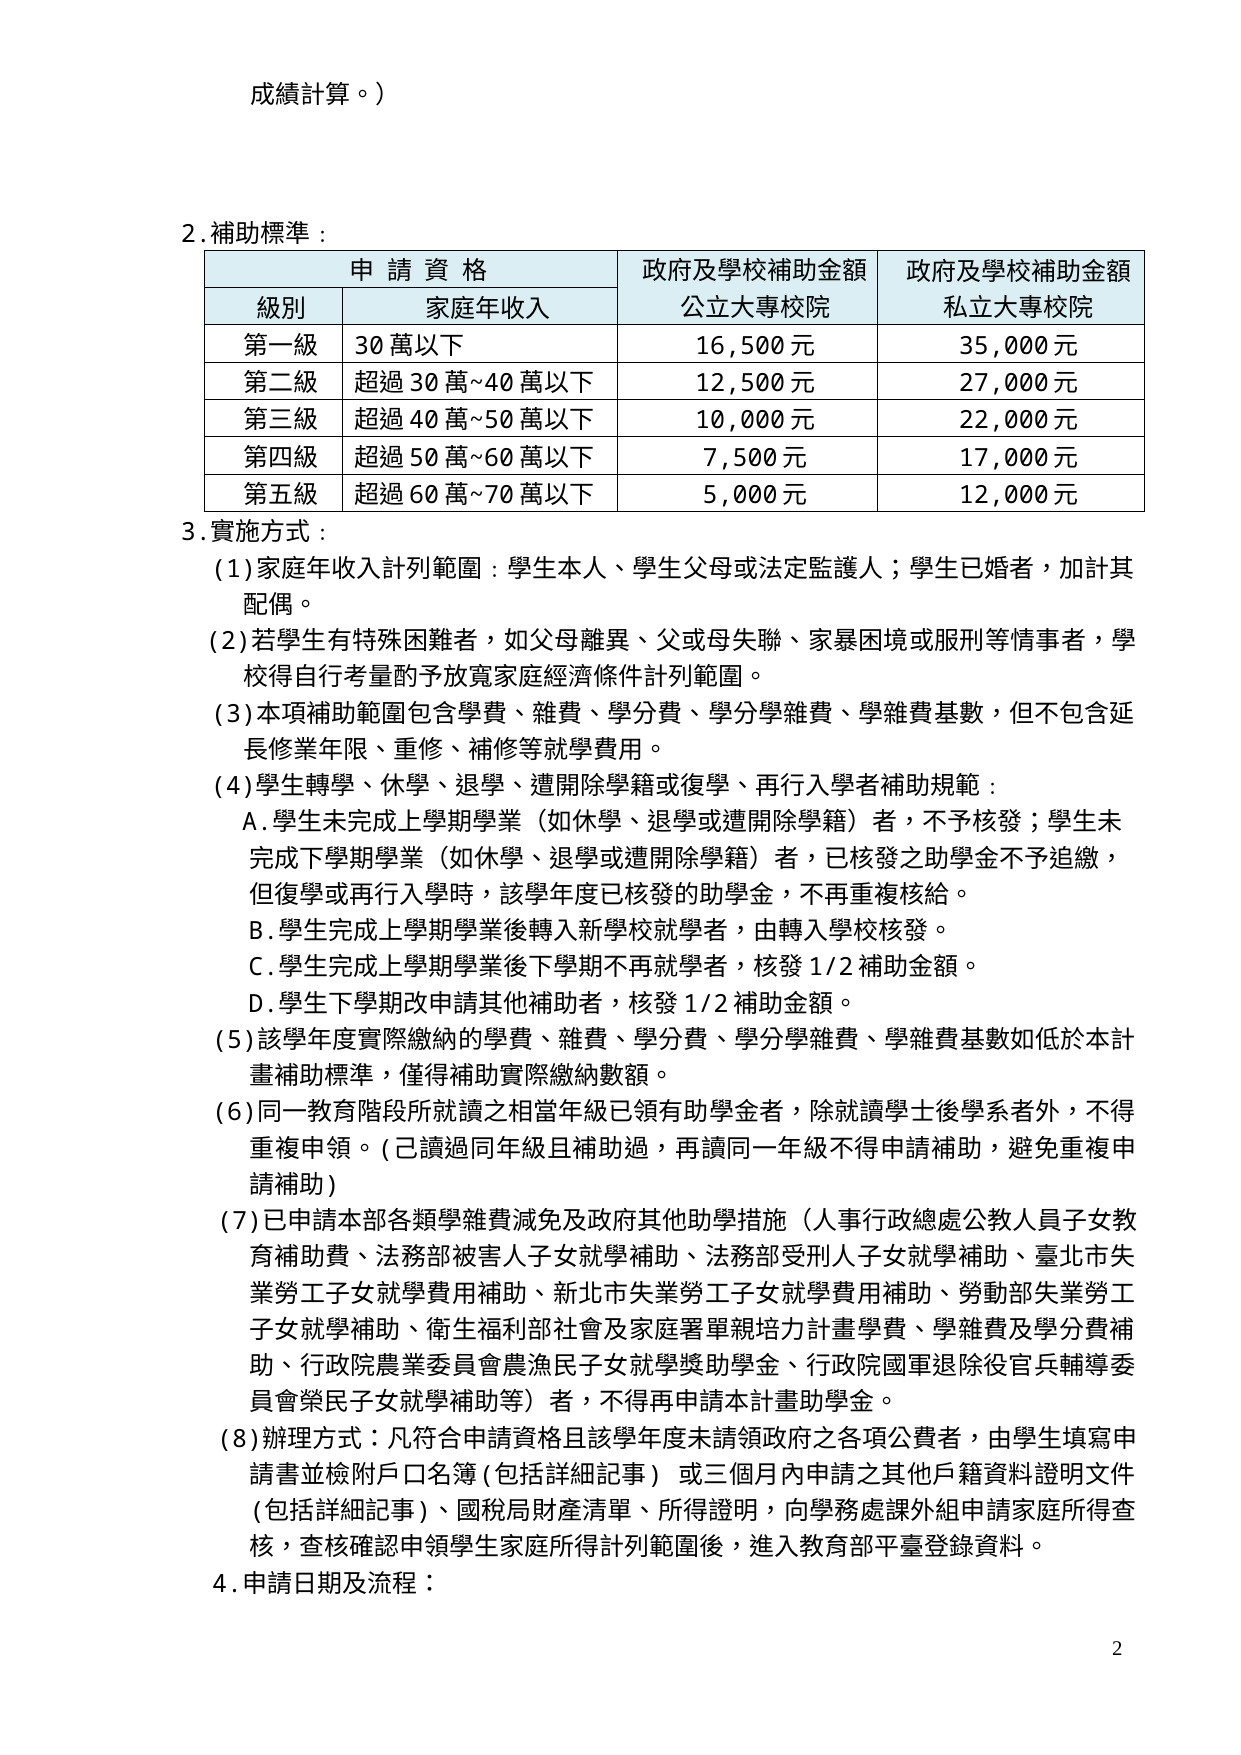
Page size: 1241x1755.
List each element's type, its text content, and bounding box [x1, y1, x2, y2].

table_cell 超過50萬~60萬以下 [343, 437, 617, 473]
table_cell 12,000元 [878, 475, 1144, 511]
table_cell 17,000元 [878, 437, 1144, 473]
table_cell 10,000元 [618, 400, 877, 436]
table_cell 27,000元 [878, 363, 1144, 399]
text (1)家庭年收入計列範圍﹕學生本人、學生父母或法定監護人；學生已婚者，加計其配偶。 [181, 548, 1137, 621]
table_cell 16,500元 [618, 325, 877, 362]
table_cell 22,000元 [878, 400, 1144, 436]
table_cell 7,500元 [618, 437, 877, 473]
table_cell 第一級 [205, 325, 342, 362]
text (3)本項補助範圍包含學費、雜費、學分費、學分學雜費、學雜費基數，但不包含延長修業年限、重修、補修等就學費用。 [181, 693, 1137, 766]
table_cell 超過40萬~50萬以下 [343, 400, 617, 436]
table_cell 家庭年收入 [343, 288, 617, 324]
table_cell 35,000元 [878, 325, 1144, 362]
text (8)辦理方式：凡符合申請資格且該學年度未請領政府之各項公費者，由學生填寫申請書並檢附戶口名簿(包括詳細記事) 或三個月內申請之其他戶籍資料證明文件(包括詳細記事)、國稅局財產清單、所得證明，向學務處課外組申請家庭所得查核，查核確認申領學生家庭所得計列範圍後，進入教育部平臺登錄資料。 [187, 1418, 1137, 1563]
text B.學生完成上學期學業後轉入新學校就學者，由轉入學校核發。 [118, 911, 1137, 947]
table_cell 第五級 [205, 475, 342, 511]
table_cell 5,000元 [618, 475, 877, 511]
text (7)已申請本部各類學雜費減免及政府其他助學措施（人事行政總處公教人員子女教育補助費、法務部被害人子女就學補助、法務部受刑人子女就學補助、臺北市失業勞工子女就學費用補助、新北市失業勞工子女就學費用補助、勞動部失業勞工子女就學補助、衛生福利部社會及家庭署單親培力計畫學費、學雜費及學分費補助、行政院農業委員會農漁民子女就學獎助學金、行政院國軍退除役官兵輔導委員會榮民子女就學補助等）者，不得再申請本計畫助學金。 [187, 1201, 1137, 1418]
table_cell 第二級 [205, 363, 342, 399]
table_cell 級別 [205, 288, 342, 324]
table_header 政府及學校補助金額 公立大專校院 [618, 251, 877, 324]
text (5)該學年度實際繳納的學費、雜費、學分費、學分學雜費、學雜費基數如低於本計畫補助標準，僅得補助實際繳納數額。 [212, 1019, 1137, 1092]
table_cell 超過30萬~40萬以下 [343, 363, 617, 399]
text A.學生未完成上學期學業（如休學、退學或遭開除學籍）者，不予核發；學生未完成下學期學業（如休學、退學或遭開除學籍）者，已核發之助學金不予追繳，但復學或再行入學時，該學年度已核發的助學金，不再重複核給。 [212, 802, 1137, 911]
text 4.申請日期及流程： [62, 1563, 1137, 1599]
text (6)同一教育階段所就讀之相當年級已領有助學金者，除就讀學士後學系者外，不得重複申領。(己讀過同年級且補助過，再讀同一年級不得申請補助，避免重複申請補助) [212, 1092, 1137, 1201]
table_cell 超過60萬~70萬以下 [343, 475, 617, 511]
table_cell 30萬以下 [343, 325, 617, 362]
text D.學生下學期改申請其他補助者，核發1/2補助金額。 [118, 983, 1137, 1019]
text (2)若學生有特殊困難者，如父母離異、父或母失聯、家暴困境或服刑等情事者，學校得自行考量酌予放寬家庭經濟條件計列範圍。 [206, 621, 1137, 693]
text 2.補助標準﹕ [118, 213, 1137, 250]
table_cell 12,500元 [618, 363, 877, 399]
table_cell 第三級 [205, 400, 342, 436]
text 3.實施方式﹕ [118, 512, 1137, 548]
text C.學生完成上學期學業後下學期不再就學者，核發1/2補助金額。 [118, 947, 1137, 983]
text 成績計算。） [118, 75, 1137, 111]
table_header 政府及學校補助金額 私立大專校院 [878, 251, 1144, 324]
table_header 申 請 資 格 [205, 251, 617, 287]
table_cell 第四級 [205, 437, 342, 473]
text (4)學生轉學、休學、退學、遭開除學籍或復學、再行入學者補助規範﹕ [118, 766, 1137, 802]
